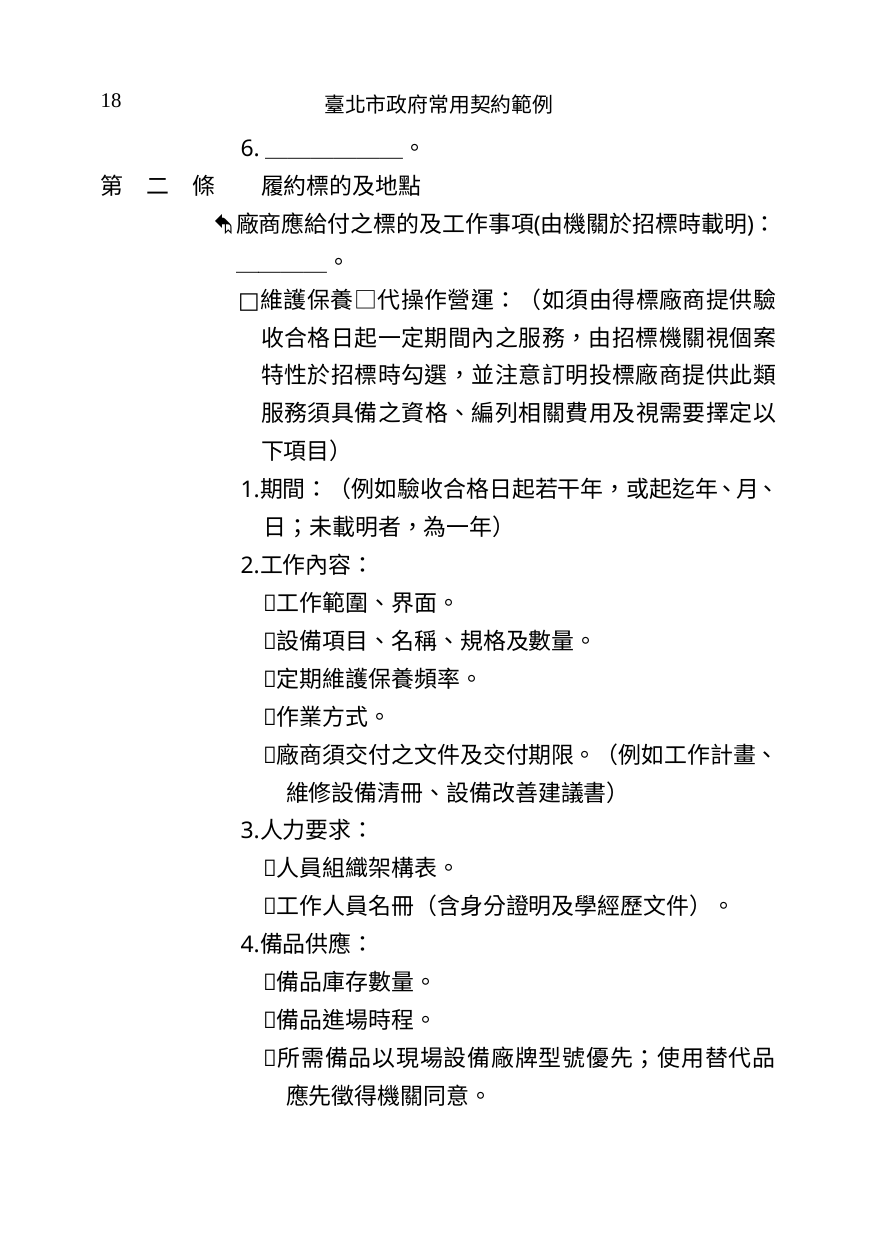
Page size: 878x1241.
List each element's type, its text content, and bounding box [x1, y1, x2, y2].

text 備品庫存數量。 [263, 962, 777, 999]
text 作業方式。 [263, 696, 777, 734]
text 1.期間：（例如驗收合格日起若干年，或起迄年、月、日；未載明者，為一年） [240, 469, 777, 544]
text 2.工作內容： [240, 544, 777, 582]
text 定期維護保養頻率。 [263, 658, 777, 696]
text 3.人力要求： [240, 810, 777, 848]
text 工作範圍、界面。 [263, 582, 777, 620]
text 4.備品供應： [240, 924, 777, 962]
text 6. ＿＿＿＿＿＿。 [240, 127, 777, 165]
text 設備項目、名稱、規格及數量。 [263, 620, 777, 658]
text 廠商應給付之標的及工作事項(由機關於招標時載明)：＿＿＿＿。 [213, 203, 777, 279]
text 人員組織架構表。 [263, 848, 777, 886]
text 備品進場時程。 [263, 999, 777, 1037]
text 工作人員名冊（含身分證明及學經歷文件）。 [263, 886, 777, 924]
text 所需備品以現場設備廠牌型號優先；使用替代品應先徵得機關同意。 [263, 1037, 777, 1113]
text 第 二 條 履約標的及地點 [100, 165, 777, 203]
text □維護保養□代操作營運：（如須由得標廠商提供驗收合格日起一定期間內之服務，由招標機關視個案特性於招標時勾選，並注意訂明投標廠商提供此類服務須具備之資格、編列相關費用及視需要擇定以下項目） [238, 279, 777, 469]
text 廠商須交付之文件及交付期限。（例如工作計畫、維修設備清冊、設備改善建議書） [263, 734, 777, 810]
